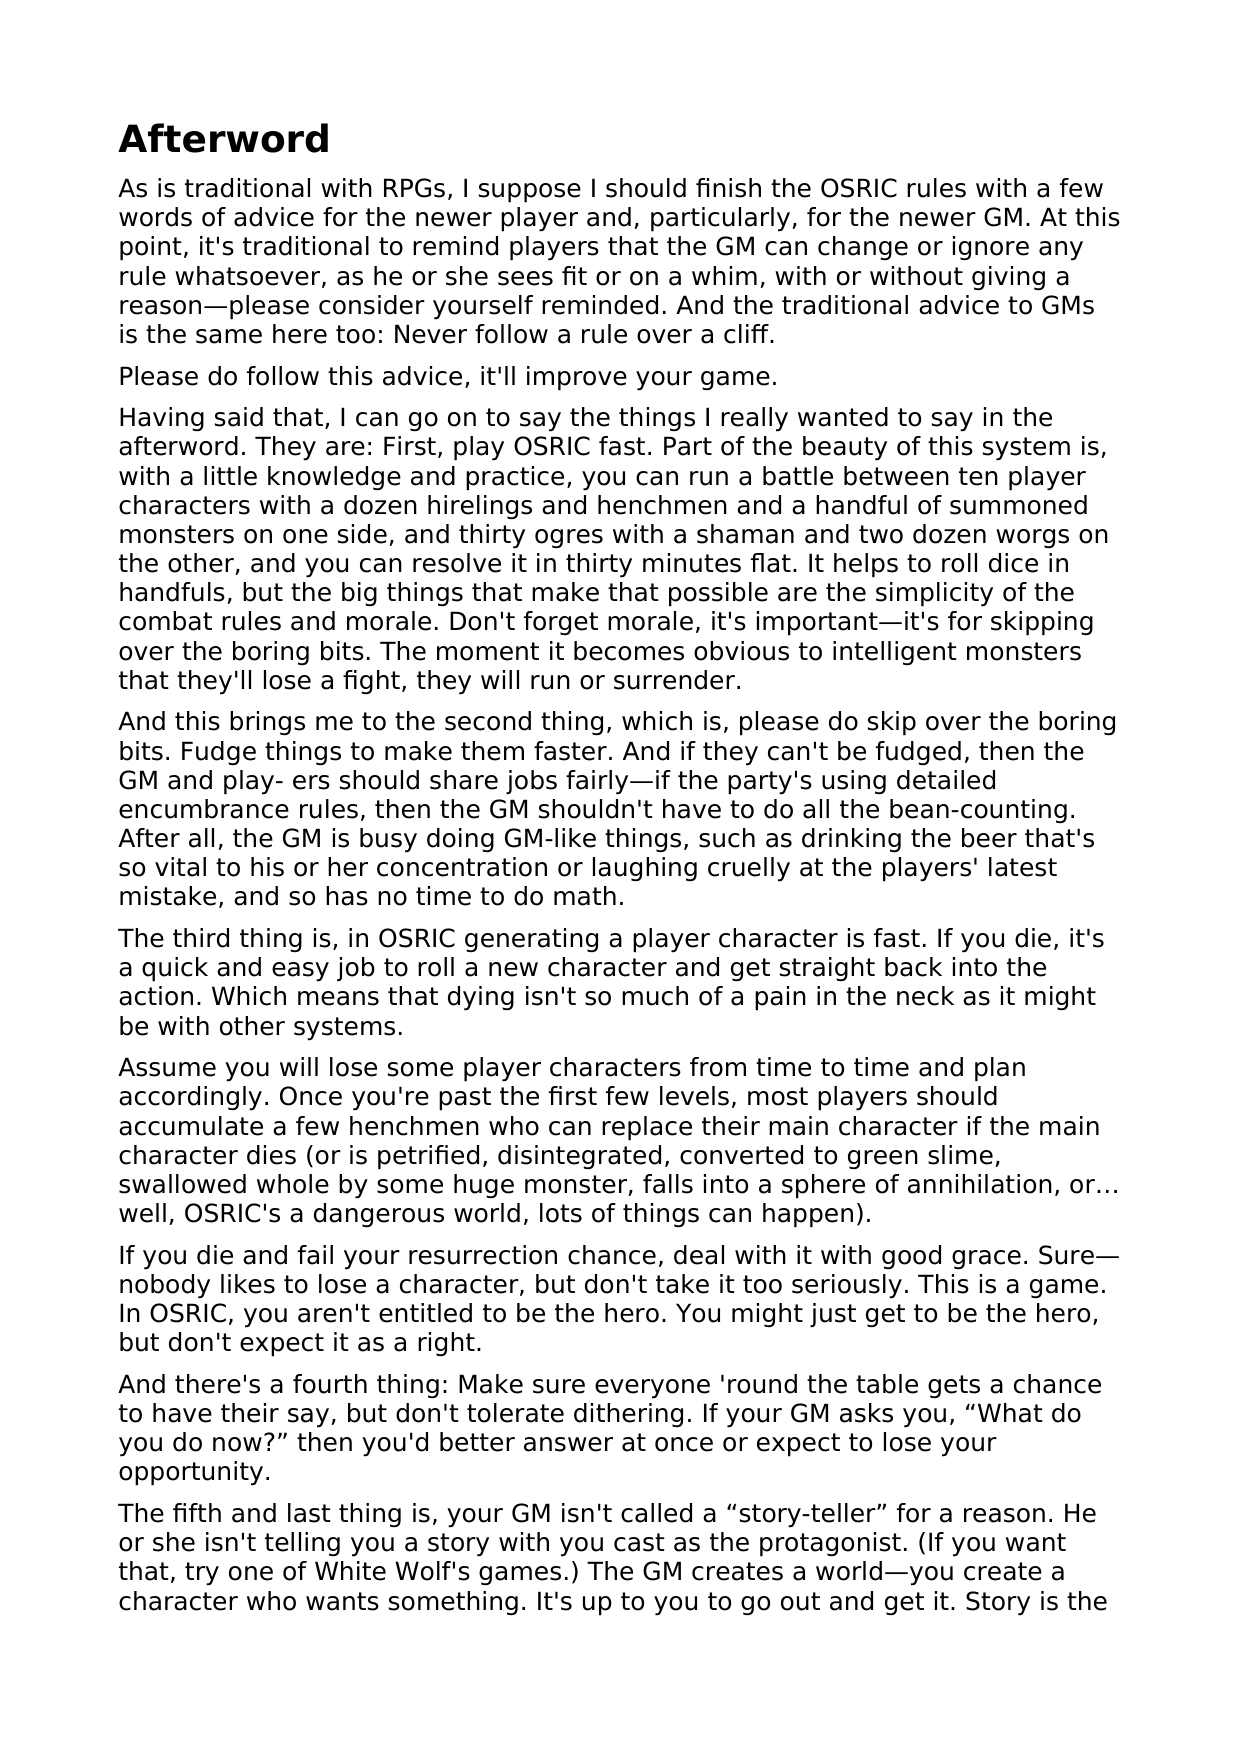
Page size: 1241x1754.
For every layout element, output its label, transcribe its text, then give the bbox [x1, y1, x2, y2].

text Please do follow this advice, it'll improve your game. [118, 362, 1122, 391]
text Assume you will lose some player characters from time to time and plan accordingly. Once you're past the first few levels, most players should accumulate a few henchmen who can replace their main character if the main character dies (or is petrified, disintegrated, converted to green slime, swallowed whole by some huge monster, falls into a sphere of annihilation, or…well, OSRIC's a dangerous world, lots of things can happen). [118, 1053, 1122, 1228]
text And there's a fourth thing: Make sure everyone 'round the table gets a chance to have their say, but don't tolerate dithering. If your GM asks you, “What do you do now?” then you'd better answer at once or expect to lose your opportunity. [118, 1370, 1122, 1487]
text If you die and fail your resurrection chance, deal with it with good grace. Sure—nobody likes to lose a character, but don't take it too seriously. This is a game. In OSRIC, you aren't entitled to be the hero. You might just get to be the hero, but don't expect it as a right. [118, 1241, 1122, 1358]
text Having said that, I can go on to say the things I really wanted to say in the afterword. They are: First, play OSRIC fast. Part of the beauty of this system is, with a little knowledge and practice, you can run a battle between ten player characters with a dozen hirelings and henchmen and a handful of summoned monsters on one side, and thirty ogres with a shaman and two dozen worgs on the other, and you can resolve it in thirty minutes flat. It helps to roll dice in handfuls, but the big things that make that possible are the simplicity of the combat rules and morale. Don't forget morale, it's important—it's for skipping over the boring bits. The moment it becomes obvious to intelligent monsters that they'll lose a fight, they will run or surrender. [118, 403, 1122, 695]
text And this brings me to the second thing, which is, please do skip over the boring bits. Fudge things to make them faster. And if they can't be fudged, then the GM and play- ers should share jobs fairly—if the party's using detailed encumbrance rules, then the GM shouldn't have to do all the bean-counting. After all, the GM is busy doing GM-like things, such as drinking the beer that's so vital to his or her concentration or laughing cruelly at the players' latest mistake, and so has no time to do math. [118, 708, 1122, 912]
text The third thing is, in OSRIC generating a player character is fast. If you die, it's a quick and easy job to roll a new character and get straight back into the action. Which means that dying isn't so much of a pain in the neck as it might be with other systems. [118, 924, 1122, 1041]
text The fifth and last thing is, your GM isn't called a “story-teller” for a reason. He or she isn't telling you a story with you cast as the protagonist. (If you want that, try one of White Wolf's games.) The GM creates a world—you create a character who wants something. It's up to you to go out and get it. Story is the [118, 1499, 1122, 1616]
subtitle Afterword [118, 118, 1122, 162]
text As is traditional with RPGs, I suppose I should finish the OSRIC rules with a few words of advice for the newer player and, particularly, for the newer GM. At this point, it's traditional to remind players that the GM can change or ignore any rule whatsoever, as he or she sees fit or on a whim, with or without giving a reason—please consider yourself reminded. And the traditional advice to GMs is the same here too: Never follow a rule over a cliff. [118, 174, 1122, 349]
